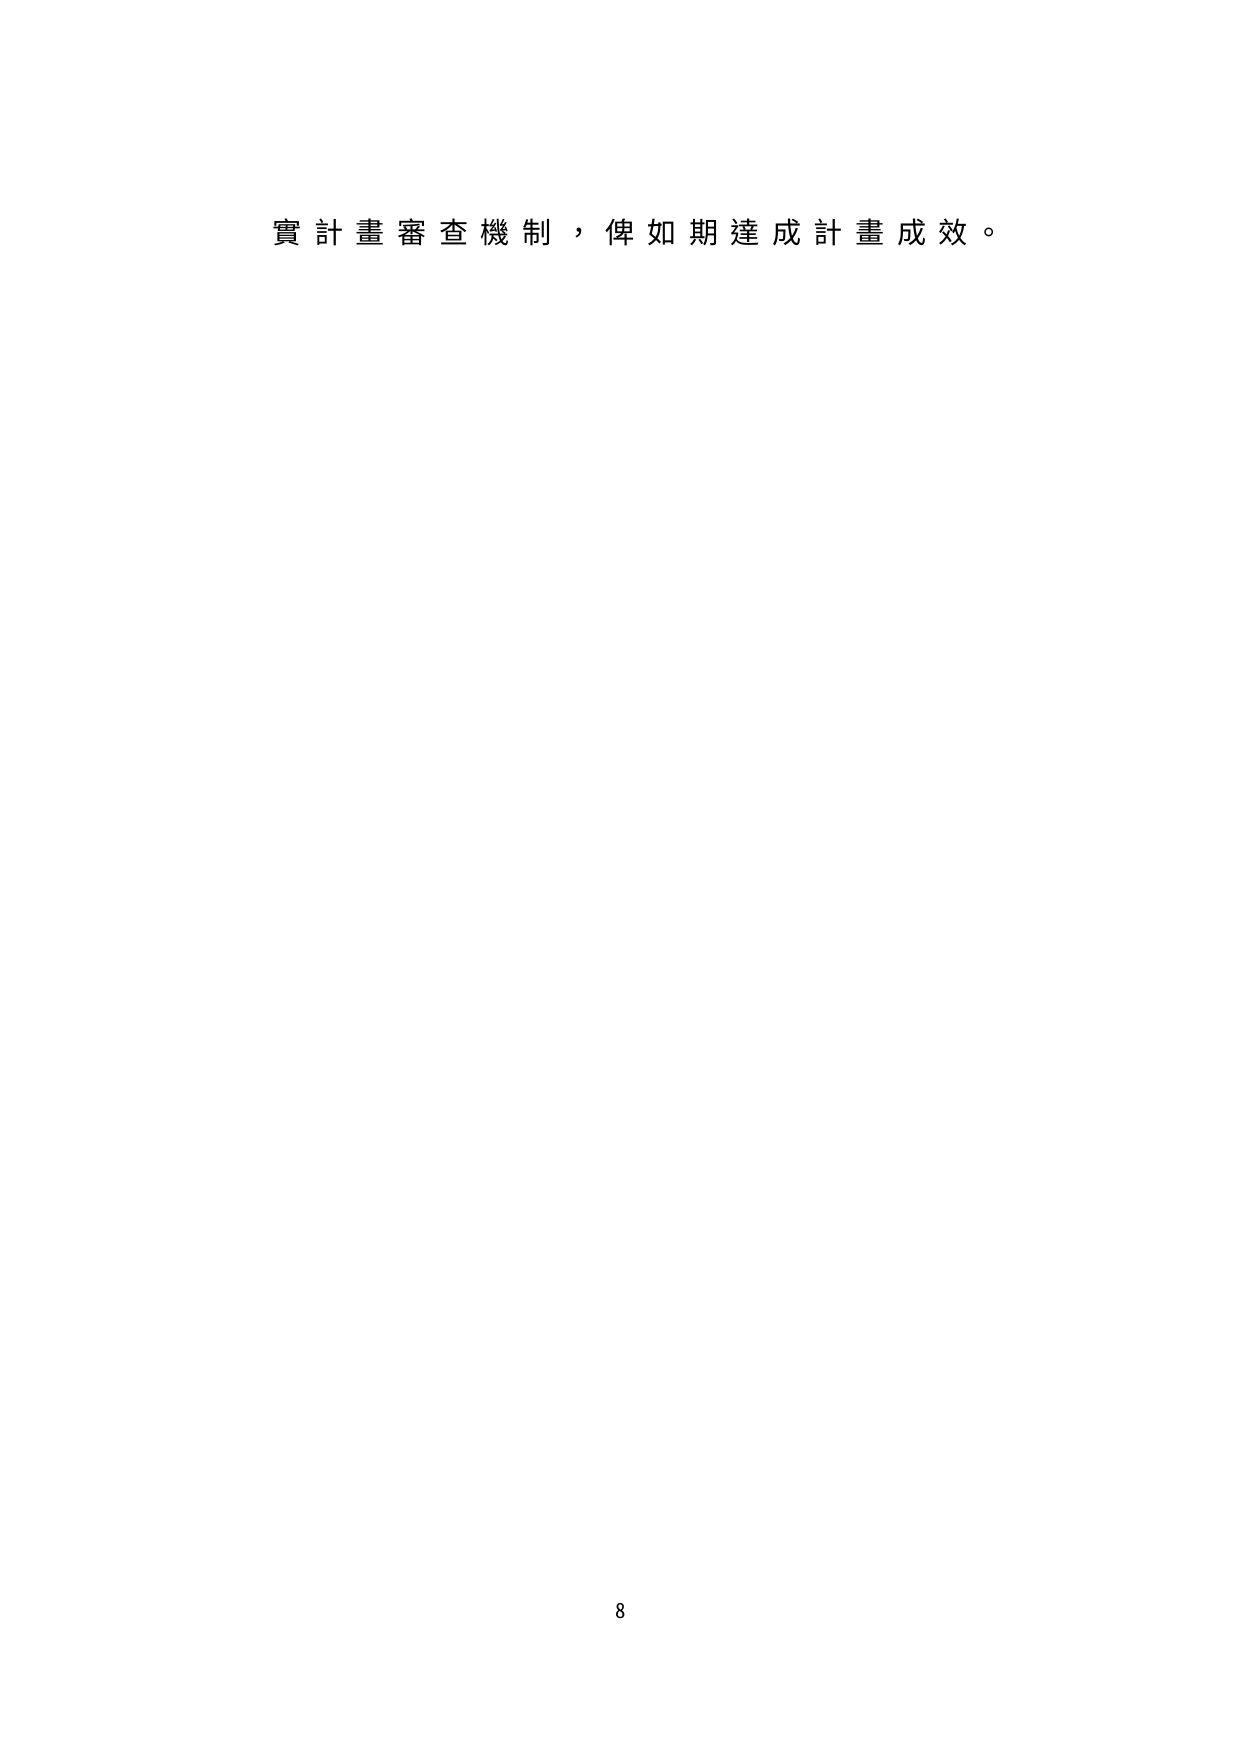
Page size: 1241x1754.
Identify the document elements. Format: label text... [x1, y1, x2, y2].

text 實計畫審查機制，俾如期達成計畫成效。 [242, 189, 1058, 252]
